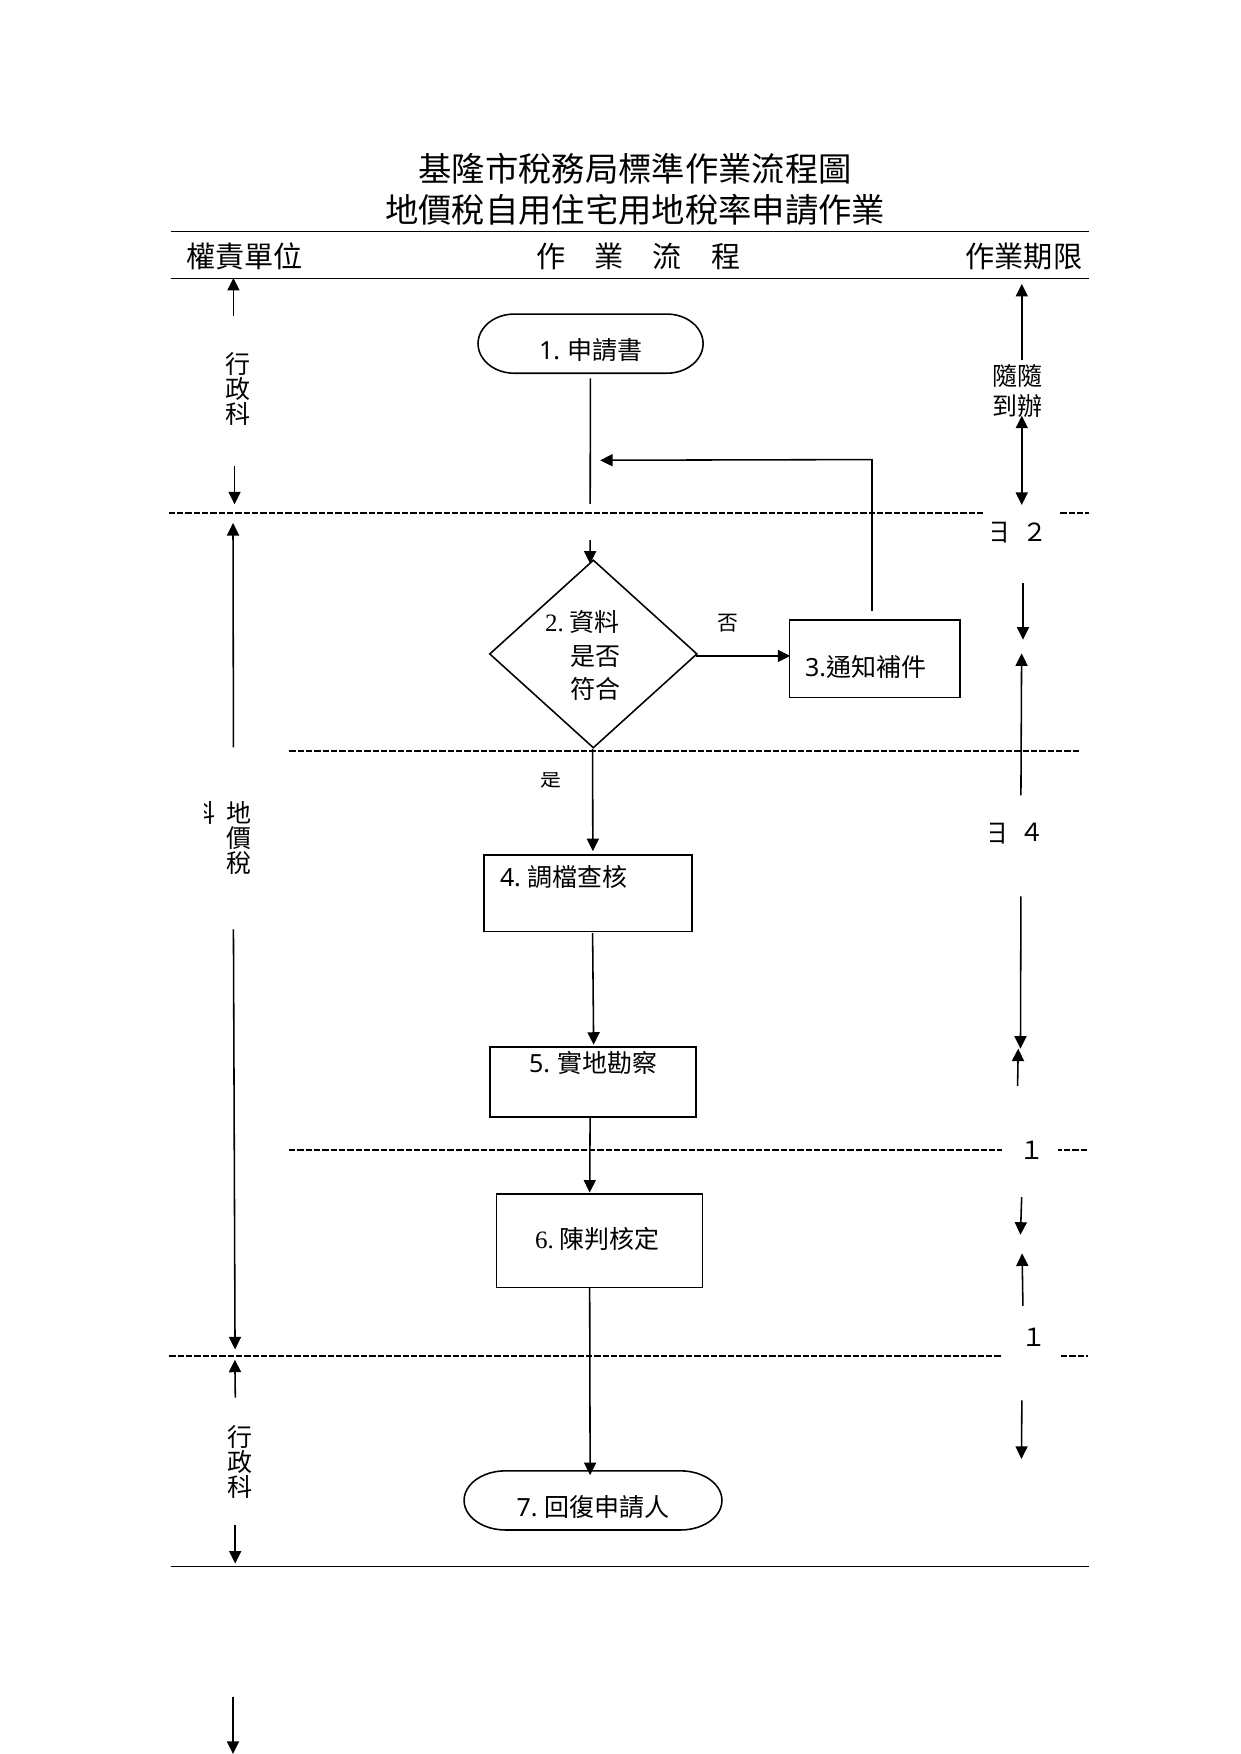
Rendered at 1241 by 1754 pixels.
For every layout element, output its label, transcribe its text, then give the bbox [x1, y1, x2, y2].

table_cell [590, 1179, 1020, 1235]
table_cell [318, 1235, 589, 1347]
table_header [591, 1355, 1003, 1385]
table_cell [171, 1385, 318, 1566]
table_header [169, 1355, 589, 1385]
table_cell [591, 1141, 1002, 1149]
table_header [1022, 750, 1079, 772]
table_cell [1021, 1141, 1190, 1235]
table_cell [1059, 1347, 1194, 1385]
text 基隆市稅務局標準作業流程圖 [177, 54, 1197, 189]
table_cell [601, 657, 958, 743]
table_header [1058, 1149, 1088, 1179]
table_header [594, 750, 1020, 772]
table_cell [1022, 743, 1190, 772]
table_cell [318, 772, 958, 1141]
table_cell [958, 1235, 1089, 1566]
table_cell [1060, 504, 1152, 540]
table_header [873, 512, 985, 540]
table_header 作 業 流 程 [318, 232, 958, 277]
table_cell [140, 993, 589, 1385]
table_cell [958, 772, 1089, 1197]
table_cell [158, 279, 871, 540]
table_cell [318, 540, 589, 743]
table_header [1059, 1355, 1088, 1385]
table_header [289, 1149, 589, 1179]
table_cell [171, 540, 591, 992]
table_header 作業期限 [958, 232, 1089, 277]
table_header [169, 512, 871, 540]
table_cell [318, 1385, 958, 1566]
table_cell [958, 279, 1089, 743]
table_header [289, 750, 591, 772]
table_header 權責單位 [171, 232, 318, 277]
table_cell [594, 743, 1020, 750]
table_cell [873, 504, 985, 512]
table_cell [790, 621, 959, 697]
table_header [591, 1149, 1002, 1179]
table_cell [591, 1347, 1003, 1355]
table_cell [591, 540, 958, 655]
table_header [1060, 512, 1089, 540]
table_cell [591, 1235, 958, 1347]
table_cell [318, 279, 958, 504]
text 地價稅自用住宅用地稅率申請作業 [177, 189, 1092, 231]
